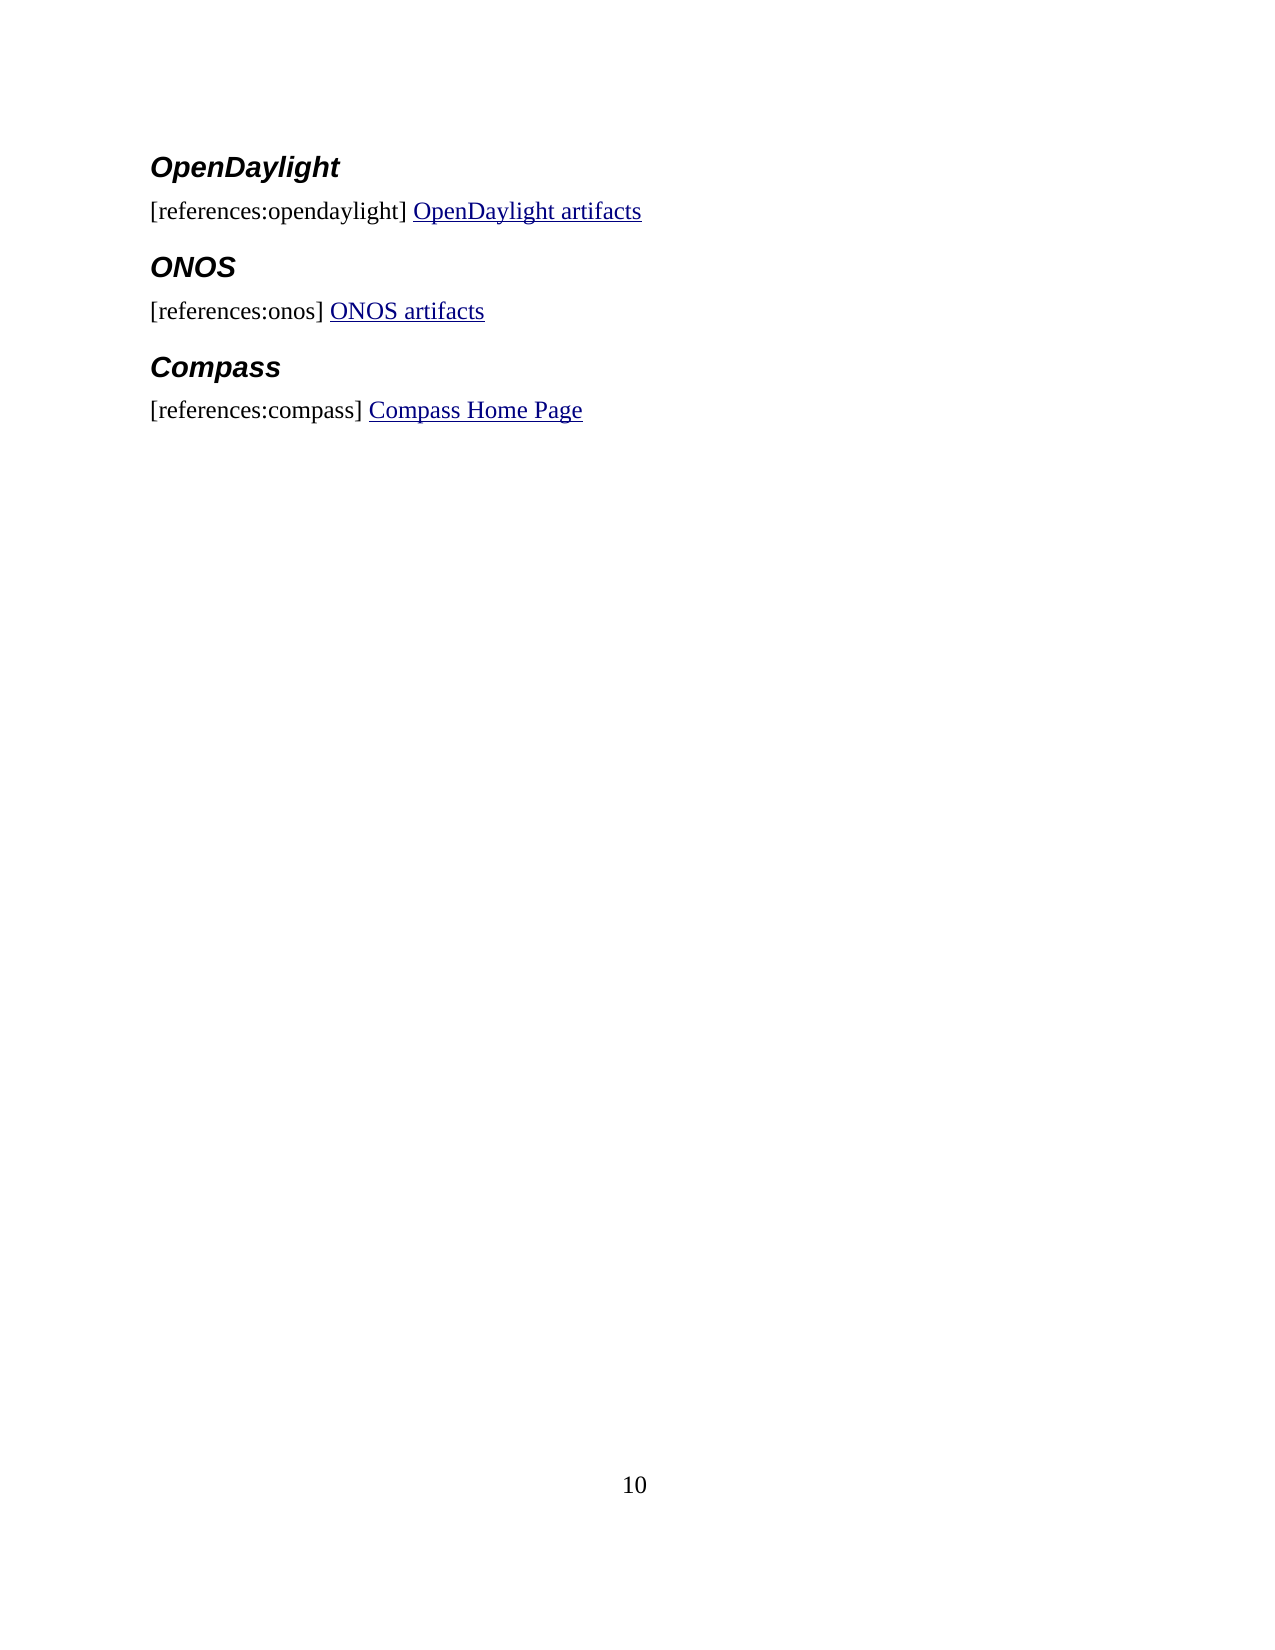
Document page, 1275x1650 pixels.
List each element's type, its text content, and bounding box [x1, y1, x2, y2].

text [references:opendaylight] OpenDaylight artifacts [150, 196, 1125, 225]
text [references:onos] ONOS artifacts [150, 296, 1125, 324]
text [references:compass] Compass Home Page [150, 396, 1125, 424]
subtitle OpenDaylight [150, 150, 1125, 183]
subtitle ONOS [150, 250, 1125, 283]
subtitle Compass [150, 349, 1125, 383]
